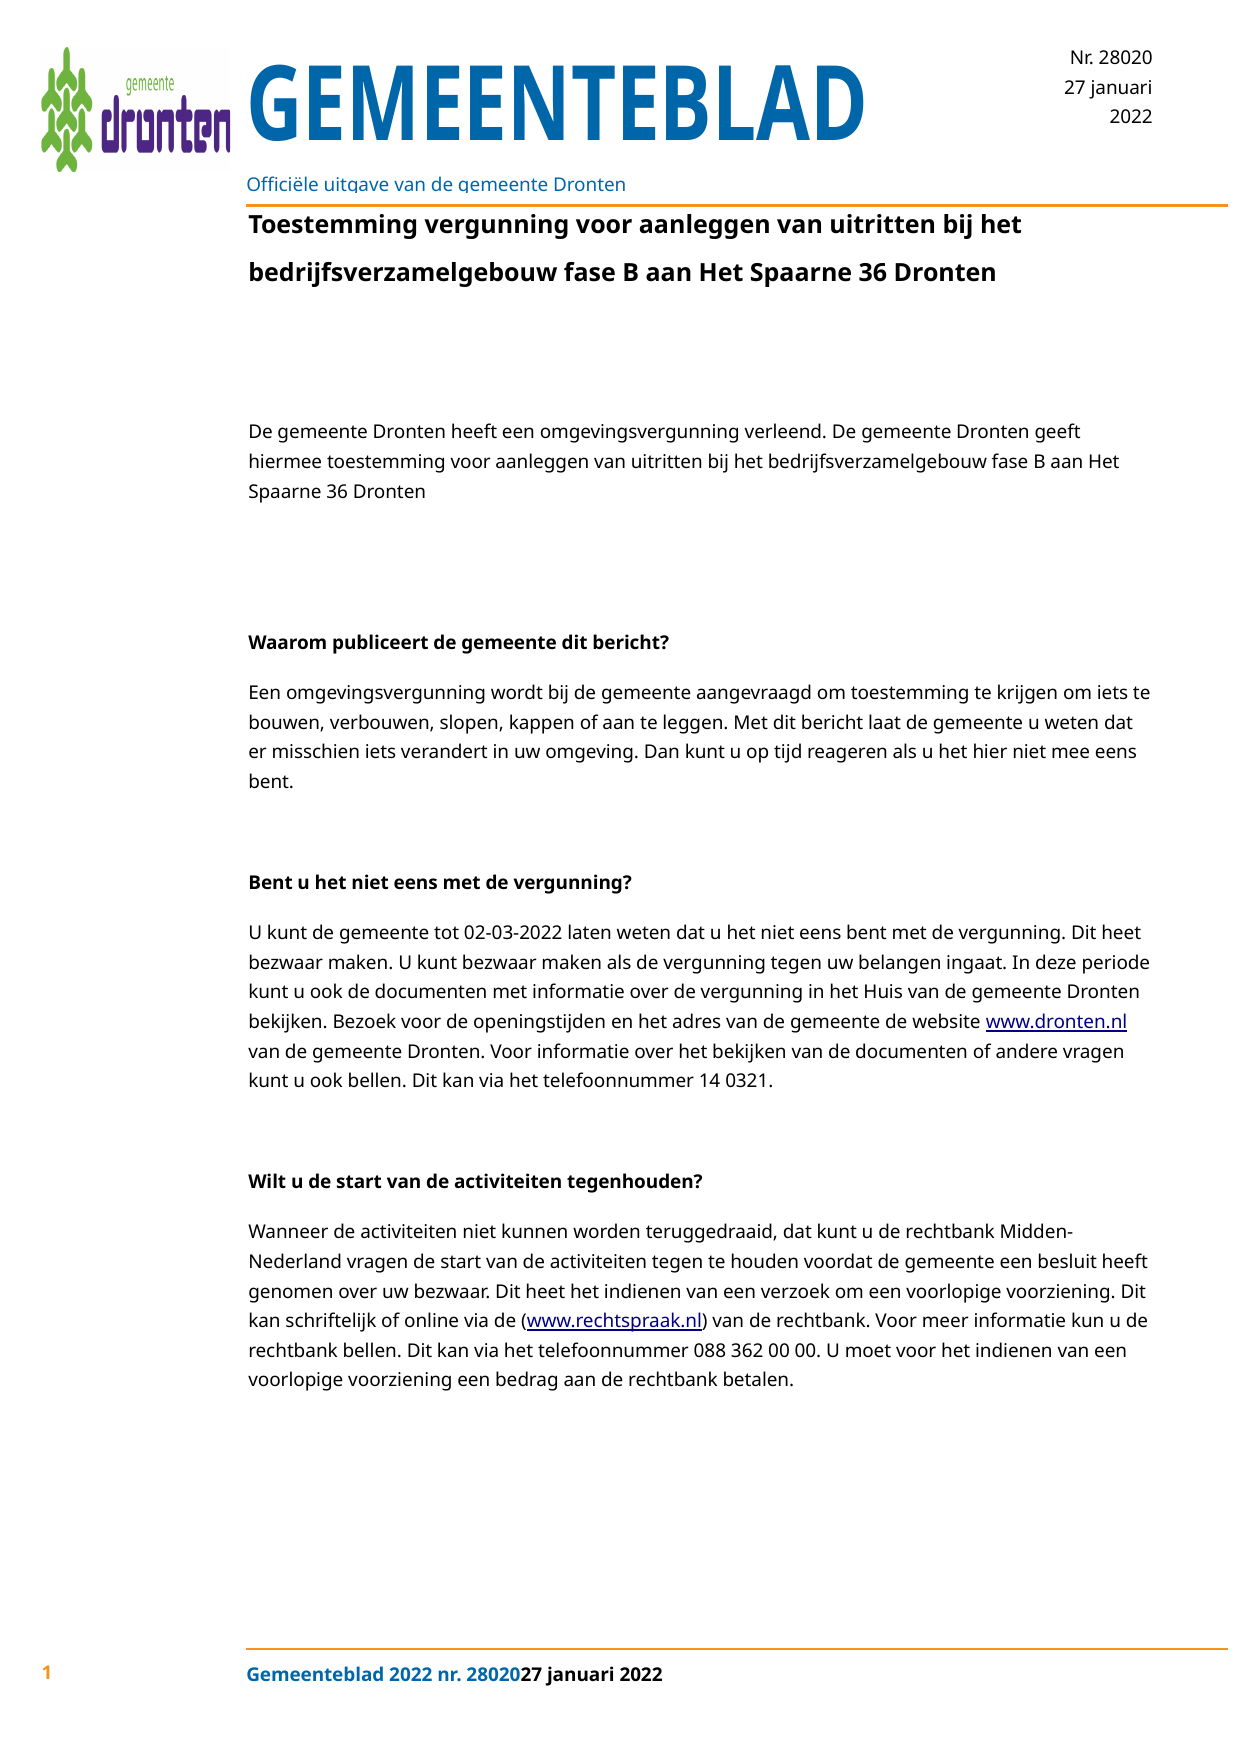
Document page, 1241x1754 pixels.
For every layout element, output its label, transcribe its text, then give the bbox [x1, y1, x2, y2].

text Wanneer de activiteiten niet kunnen worden teruggedraaid, dat kunt u de rechtbank Midden-Nederland vragen de start van de activiteiten tegen te houden voordat de gemeente een besluit heeft genomen over uw bezwaar. Dit heet het indienen van een verzoek om een voorlopige voorziening. Dit kan schriftelijk of online via de (www.rechtspraak.nl) van de rechtbank. Voor meer informatie kun u de rechtbank bellen. Dit kan via het telefoonnummer 088 362 00 00. U moet voor het indienen van een voorlopige voorziening een bedrag aan de rechtbank betalen. [248, 1219, 1152, 1392]
text Toestemming vergunning voor aanleggen van uitritten bij het bedrijfsverzamelgebouw fase B aan Het Spaarne 36 Dronten [248, 207, 1152, 288]
text Een omgevingsvergunning wordt bij de gemeente aangevraagd om toestemming te krijgen om iets te bouwen, verbouwen, slopen, kappen of aan te leggen. Met dit bericht laat de gemeente u weten dat er misschien iets verandert in uw omgeving. Dan kunt u op tijd reageren als u het hier niet mee eens bent. [248, 679, 1152, 794]
text Waarom publiceert de gemeente dit bericht? [248, 629, 1152, 655]
text De gemeente Dronten heeft een omgevingsvergunning verleend. De gemeente Dronten geeft hiermee toestemming voor aanleggen van uitritten bij het bedrijfsverzamelgebouw fase B aan Het Spaarne 36 Dronten [248, 419, 1152, 504]
text Wilt u de start van de activiteiten tegenhouden? [248, 1168, 1152, 1194]
text Bent u het niet eens met de vergunning? [248, 869, 1152, 895]
picture [41, 47, 231, 172]
text U kunt de gemeente tot 02-03-2022 laten weten dat u het niet eens bent met de vergunning. Dit heet bezwaar maken. U kunt bezwaar maken als de vergunning tegen uw belangen ingaat. In deze periode kunt u ook de documenten met informatie over de vergunning in het Huis van de gemeente Dronten bekijken. Bezoek voor de openingstijden en het adres van de gemeente de website www.dronten.nl van de gemeente Dronten. Voor informatie over het bekijken van de documenten of andere vragen kunt u ook bellen. Dit kan via het telefoonnummer 14 0321. [248, 919, 1152, 1093]
